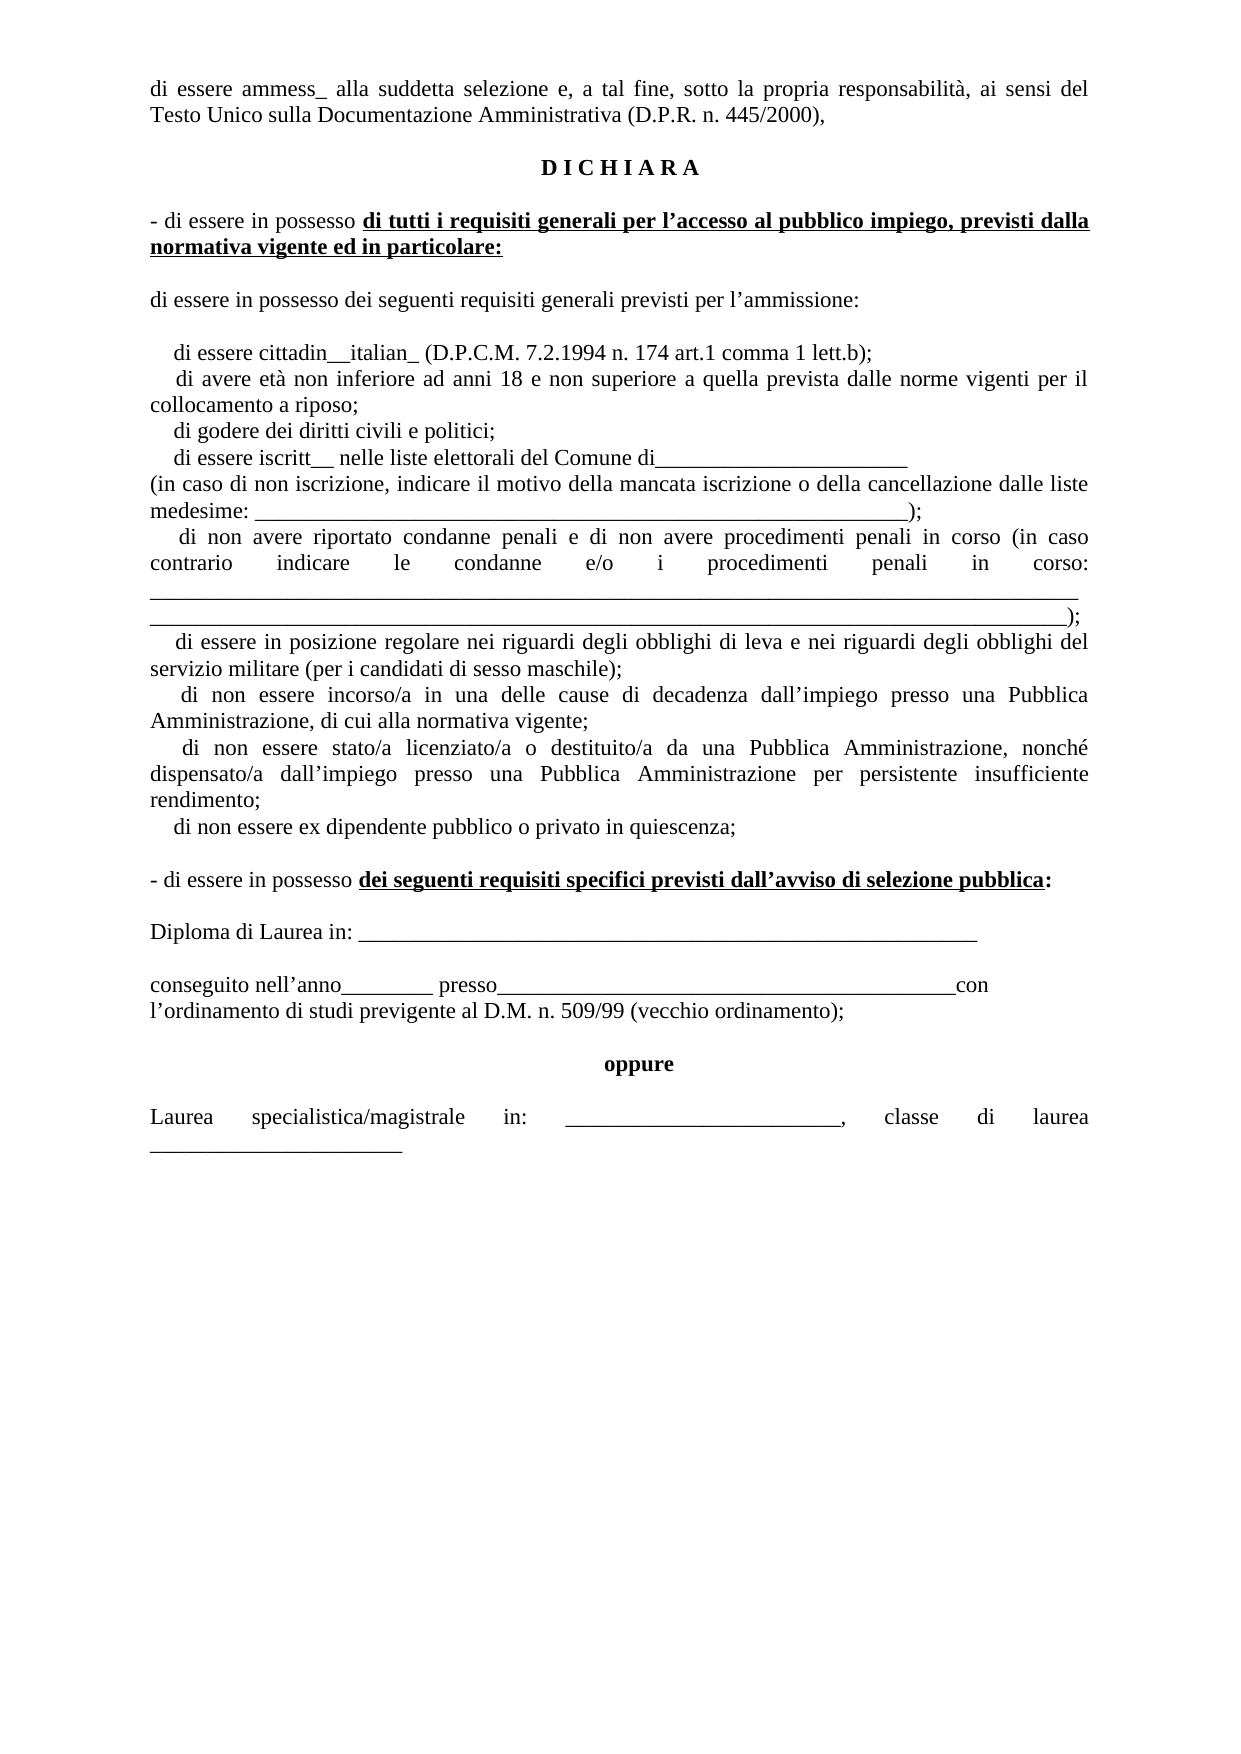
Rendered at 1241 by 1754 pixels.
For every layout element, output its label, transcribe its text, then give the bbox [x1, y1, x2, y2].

text  di avere età non inferiore ad anni 18 e non superiore a quella prevista dalle norme vigenti per il collocamento a riposo; [150, 365, 1090, 418]
text Diploma di Laurea in: ______________________________________________________ [150, 918, 1090, 945]
text  di non avere riportato condanne penali e di non avere procedimenti penali in corso (in caso contrario indicare le condanne e/o i procedimenti penali in corso: _________________________________________________________________________________ [150, 523, 1090, 602]
text - di essere in possesso di tutti i requisiti generali per l’accesso al pubblico impiego, previsti dalla normativa vigente ed in particolare: [150, 207, 1090, 259]
text Laurea specialistica/magistrale in: ________________________, classe di laurea ______________________ [150, 1103, 1090, 1156]
text conseguito nell’anno________ presso________________________________________con [150, 971, 1090, 997]
text  di essere cittadin__italian_ (D.P.C.M. 7.2.1994 n. 174 art.1 comma 1 lett.b); [150, 338, 1090, 365]
text  di non essere ex dipendente pubblico o privato in quiescenza; [150, 813, 1090, 839]
text D I C H I A R A [150, 154, 1090, 180]
text (in caso di non iscrizione, indicare il motivo della mancata iscrizione o della cancellazione dalle liste medesime: _________________________________________________________); [150, 470, 1090, 523]
text ________________________________________________________________________________); [150, 602, 1090, 628]
text l’ordinamento di studi previgente al D.M. n. 509/99 (vecchio ordinamento); [150, 997, 1090, 1024]
text - di essere in possesso dei seguenti requisiti specifici previsti dall’avviso di selezione pubblica: [150, 866, 1090, 892]
text di essere ammess_ alla suddetta selezione e, a tal fine, sotto la propria responsabilità, ai sensi del Testo Unico sulla Documentazione Amministrativa (D.P.R. n. 445/2000), [150, 75, 1090, 128]
text  di non essere incorso/a in una delle cause di decadenza dall’impiego presso una Pubblica Amministrazione, di cui alla normativa vigente; [150, 681, 1090, 734]
text  di non essere stato/a licenziato/a o destituito/a da una Pubblica Amministrazione, nonché dispensato/a dall’impiego presso una Pubblica Amministrazione per persistente insufficiente rendimento; [150, 734, 1090, 813]
text di essere in possesso dei seguenti requisiti generali previsti per l’ammissione: [150, 286, 1090, 312]
text  di essere in posizione regolare nei riguardi degli obblighi di leva e nei riguardi degli obblighi del servizio militare (per i candidati di sesso maschile); [150, 628, 1090, 681]
text  di godere dei diritti civili e politici; [150, 418, 1090, 444]
text oppure [187, 1050, 1090, 1076]
text  di essere iscritt__ nelle liste elettorali del Comune di______________________ [150, 444, 1090, 470]
